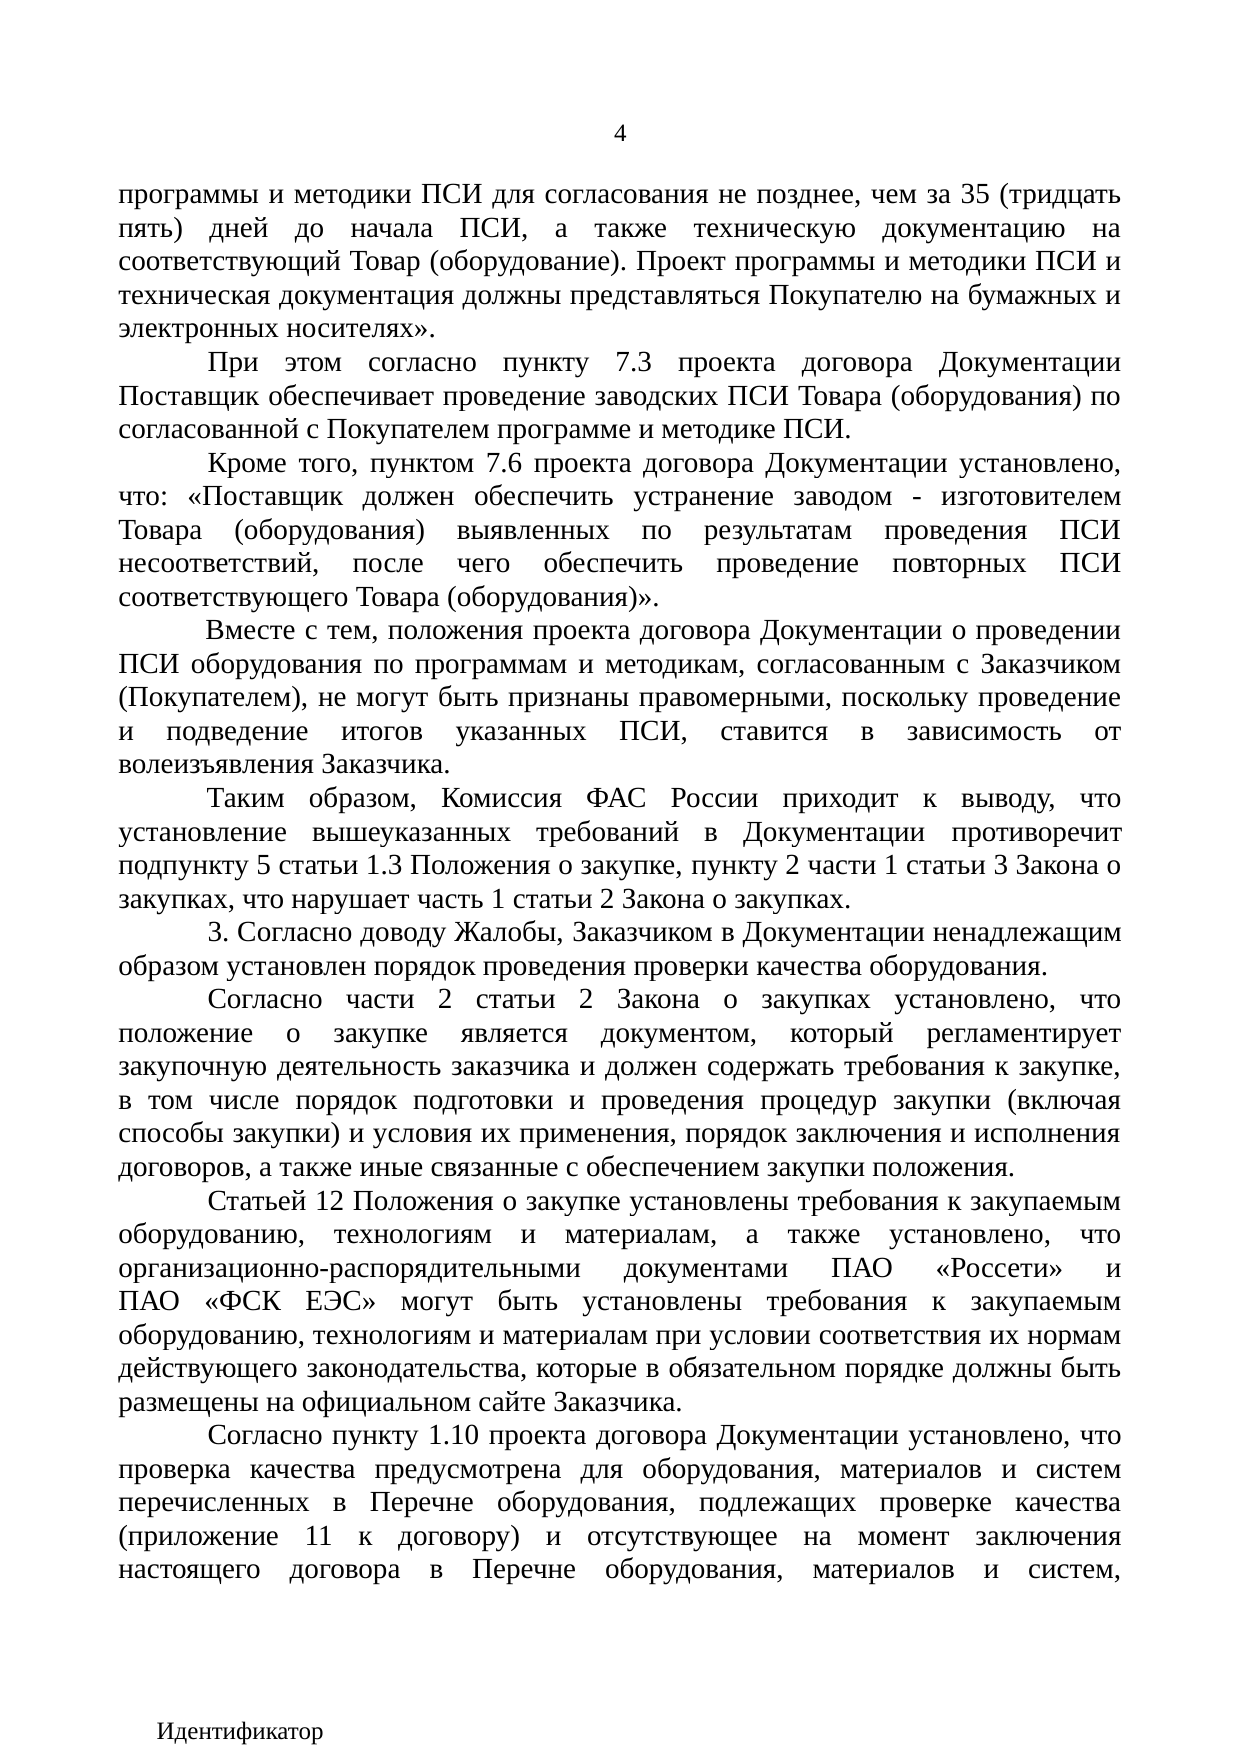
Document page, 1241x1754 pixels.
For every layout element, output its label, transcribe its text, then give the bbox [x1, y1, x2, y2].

text 3. Согласно доводу Жалобы, Заказчиком в Документации ненадлежащим образом установлен порядок проведения проверки качества оборудования. [118, 914, 1122, 981]
text Согласно части 2 статьи 2 Закона о закупках установлено, что положение о закупке является документом, который регламентирует закупочную деятельность заказчика и должен содержать требования к закупке, в том числе порядок подготовки и проведения процедур закупки (включая способы закупки) и условия их применения, порядок заключения и исполнения договоров, а также иные связанные с обеспечением закупки положения. [118, 981, 1122, 1183]
text Статьей 12 Положения о закупке установлены требования к закупаемым оборудованию, технологиям и материалам, а также установлено, что организационно-распорядительными документами ПАО «Россети» и ПАО «ФСК ЕЭС» могут быть установлены требования к закупаемым оборудованию, технологиям и материалам при условии соответствия их нормам действующего законодательства, которые в обязательном порядке должны быть размещены на официальном сайте Заказчика. [118, 1183, 1122, 1417]
text Таким образом, Комиссия ФАС России приходит к выводу, что установление вышеуказанных требований в Документации противоречит подпункту 5 статьи 1.3 Положения о закупке, пункту 2 части 1 статьи 3 Закона о закупках, что нарушает часть 1 статьи 2 Закона о закупках. [118, 780, 1122, 914]
text При этом согласно пункту 7.3 проекта договора Документации Поставщик обеспечивает проведение заводских ПСИ Товара (оборудования) по согласованной с Покупателем программе и методике ПСИ. [118, 344, 1122, 445]
text Вместе с тем, положения проекта договора Документации о проведении ПСИ оборудования по программам и методикам, согласованным с Заказчиком (Покупателем), не могут быть признаны правомерными, поскольку проведение и подведение итогов указанных ПСИ, ставится в зависимость от волеизъявления Заказчика. [118, 612, 1122, 780]
text Кроме того, пунктом 7.6 проекта договора Документации установлено, что: «Поставщик должен обеспечить устранение заводом - изготовителем Товара (оборудования) выявленных по результатам проведения ПСИ несоответствий, после чего обеспечить проведение повторных ПСИ соответствующего Товара (оборудования)». [118, 445, 1122, 612]
text Согласно пункту 1.10 проекта договора Документации установлено, что проверка качества предусмотрена для оборудования, материалов и систем перечисленных в Перечне оборудования, подлежащих проверке качества (приложение 11 к договору) и отсутствующее на момент заключения настоящего договора в Перечне оборудования, материалов и систем, [118, 1417, 1122, 1585]
text программы и методики ПСИ для согласования не позднее, чем за 35 (тридцать пять) дней до начала ПСИ, а также техническую документацию на соответствующий Товар (оборудование). Проект программы и методики ПСИ и техническая документация должны представляться Покупателю на бумажных и электронных носителях». [118, 176, 1122, 344]
